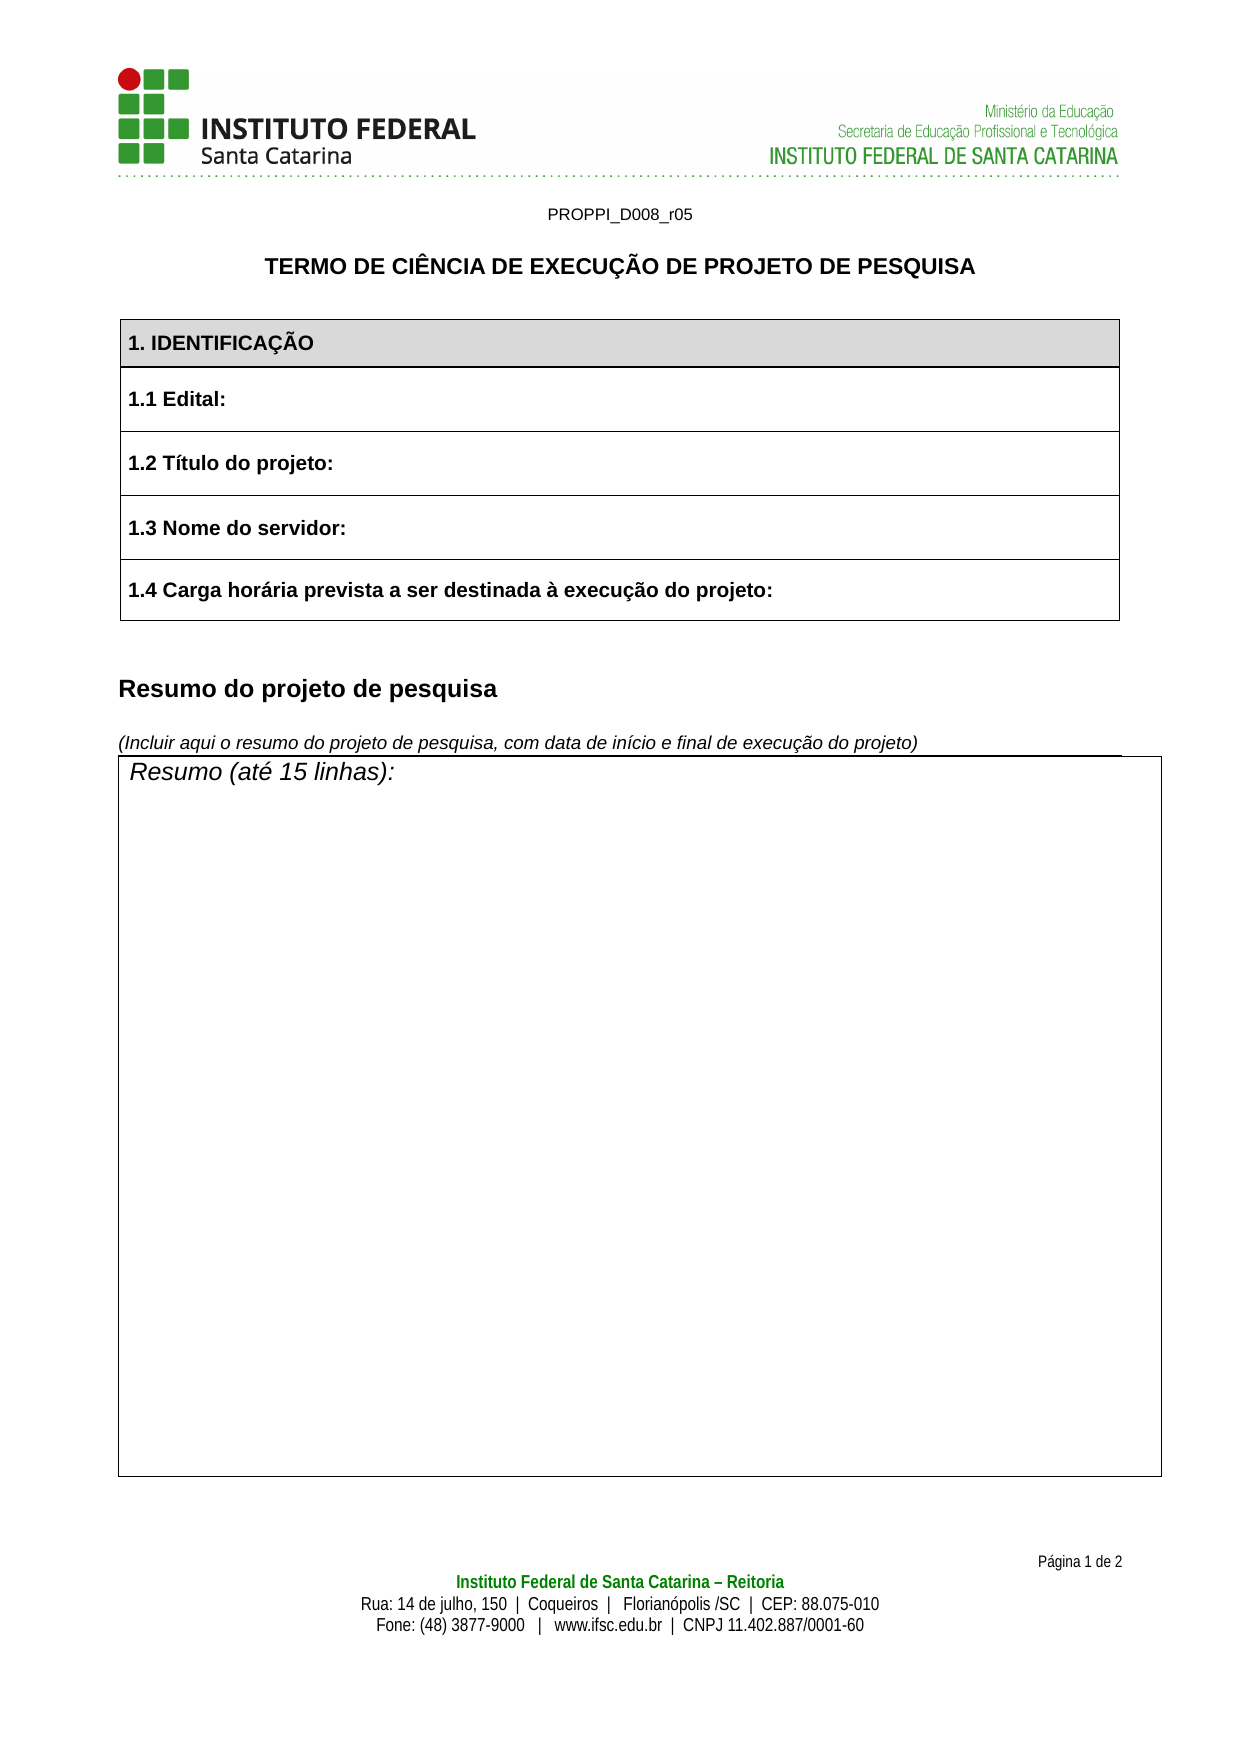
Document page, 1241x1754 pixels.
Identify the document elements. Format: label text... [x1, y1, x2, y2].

text (Incluir aqui o resumo do projeto de pesquisa, com data de início e final de execução do projeto) [118, 731, 1122, 755]
table_cell 1.4 Carga horária prevista a ser destinada à execução do projeto: [121, 560, 1119, 620]
table_cell 1.2 Título do projeto: [121, 432, 1119, 495]
table_cell 1.1 Edital: [121, 368, 1119, 431]
text Resumo do projeto de pesquisa [118, 674, 1122, 703]
text TERMO DE CIÊNCIA DE EXECUÇÃO DE PROJETO DE PESQUISA [118, 253, 1122, 279]
table_cell 1.3 Nome do servidor: [121, 496, 1119, 559]
table_header 1. IDENTIFICAÇÃO [121, 320, 1119, 366]
table_header Resumo (até 15 linhas): [119, 757, 1161, 1476]
picture [118, 68, 1123, 177]
